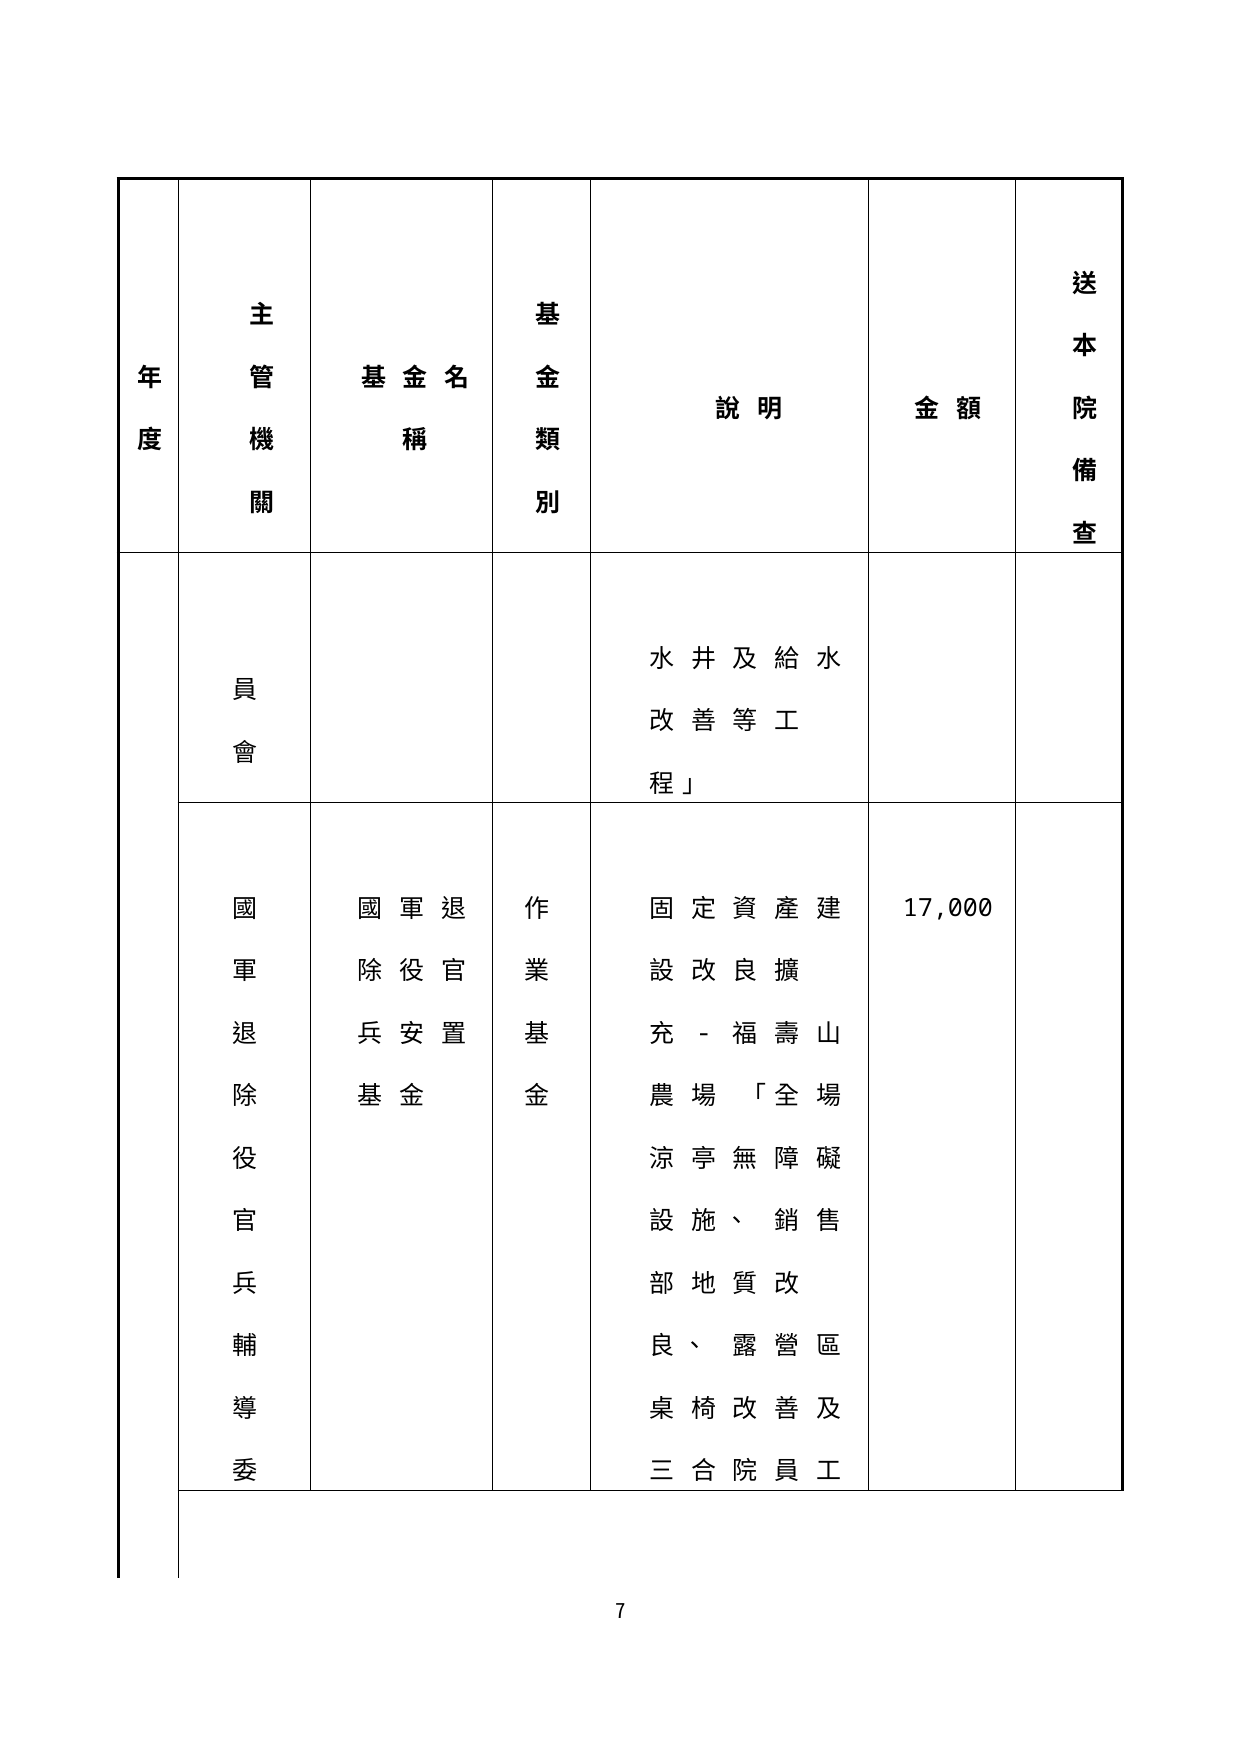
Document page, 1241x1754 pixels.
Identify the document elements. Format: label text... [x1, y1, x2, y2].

table_cell [869, 553, 1015, 802]
table_header 送本院備查 [1016, 180, 1121, 552]
table_cell [120, 553, 178, 1491]
table_cell [311, 553, 492, 802]
table_header 主管機關 [179, 180, 310, 552]
table_header 基金名稱 [311, 180, 492, 552]
table_header 金額 [869, 180, 1015, 552]
table_cell 固定資產建設改良擴充-福壽山農場「全場涼亭無障礙設施、銷售部地質改良、露營區桌椅改善及三合院員工 [591, 803, 868, 1490]
table_cell [1016, 553, 1121, 802]
table_header 年度 [120, 180, 178, 552]
table_cell 國軍退除役官兵輔導委 [179, 803, 310, 1490]
table_cell 17,000 [869, 803, 1015, 1490]
table_header 說明 [591, 180, 868, 552]
table_cell 作業基金 [493, 803, 590, 1490]
table_cell [1016, 803, 1121, 1490]
table_cell 員會 [179, 553, 310, 802]
table_cell 水井及給水改善等工程」 [591, 553, 868, 802]
table_cell [493, 553, 590, 802]
table_header 基金類別 [493, 180, 590, 552]
table_cell 國軍退除役官兵安置基金 [311, 803, 492, 1490]
